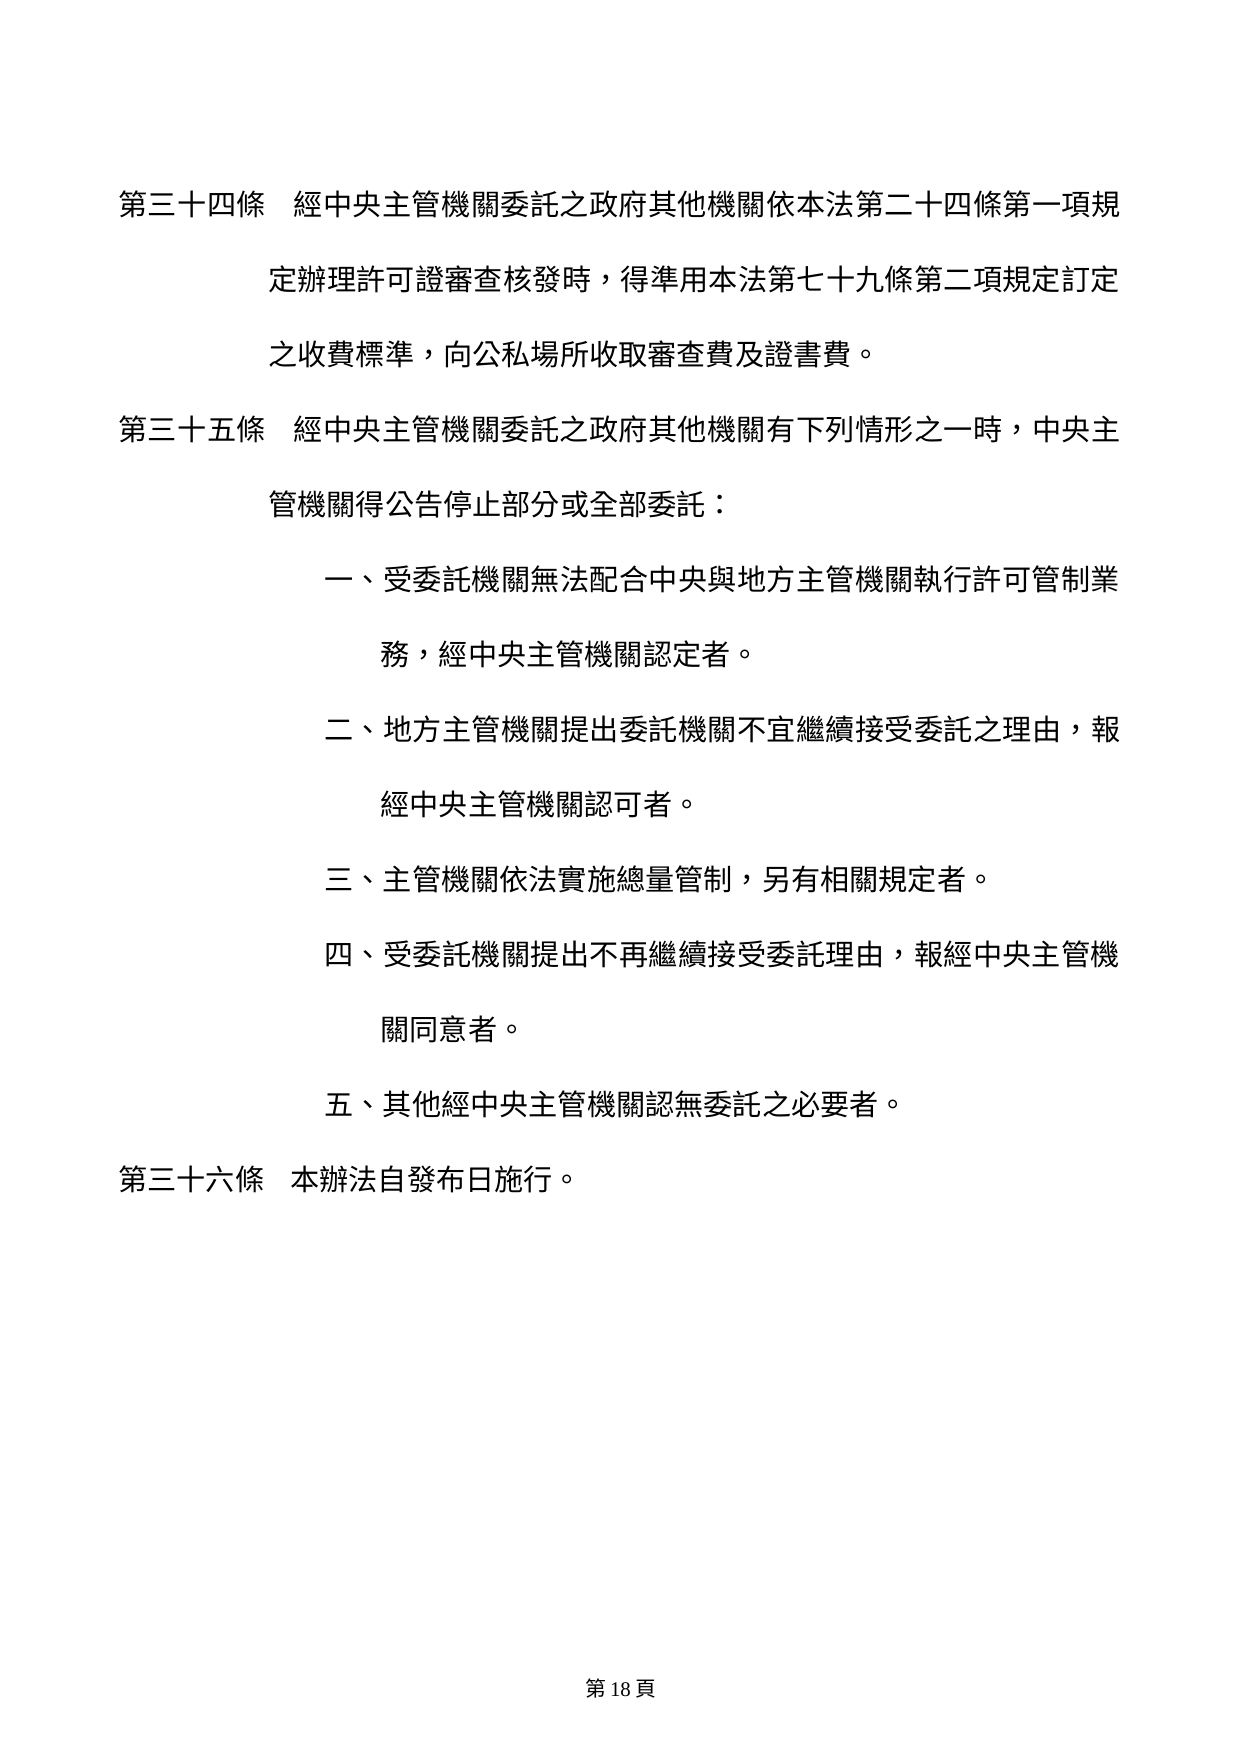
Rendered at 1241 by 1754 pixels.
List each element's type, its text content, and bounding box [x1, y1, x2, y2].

text 第三十六條 本辦法自發布日施行。 [118, 1141, 1122, 1216]
text 三、主管機關依法實施總量管制，另有相關規定者。 [324, 841, 1122, 916]
text 一、受委託機關無法配合中央與地方主管機關執行許可管制業務，經中央主管機關認定者。 [324, 541, 1122, 691]
text 二、地方主管機關提出委託機關不宜繼續接受委託之理由，報經中央主管機關認可者。 [324, 691, 1122, 841]
text 四、受委託機關提出不再繼續接受委託理由，報經中央主管機關同意者。 [324, 916, 1122, 1066]
text 五、其他經中央主管機關認無委託之必要者。 [324, 1066, 1122, 1141]
text 第三十四條 經中央主管機關委託之政府其他機關依本法第二十四條第一項規定辦理許可證審查核發時，得準用本法第七十九條第二項規定訂定之收費標準，向公私場所收取審查費及證書費。 [118, 166, 1122, 391]
text 第三十五條 經中央主管機關委託之政府其他機關有下列情形之一時，中央主管機關得公告停止部分或全部委託： [118, 391, 1122, 541]
